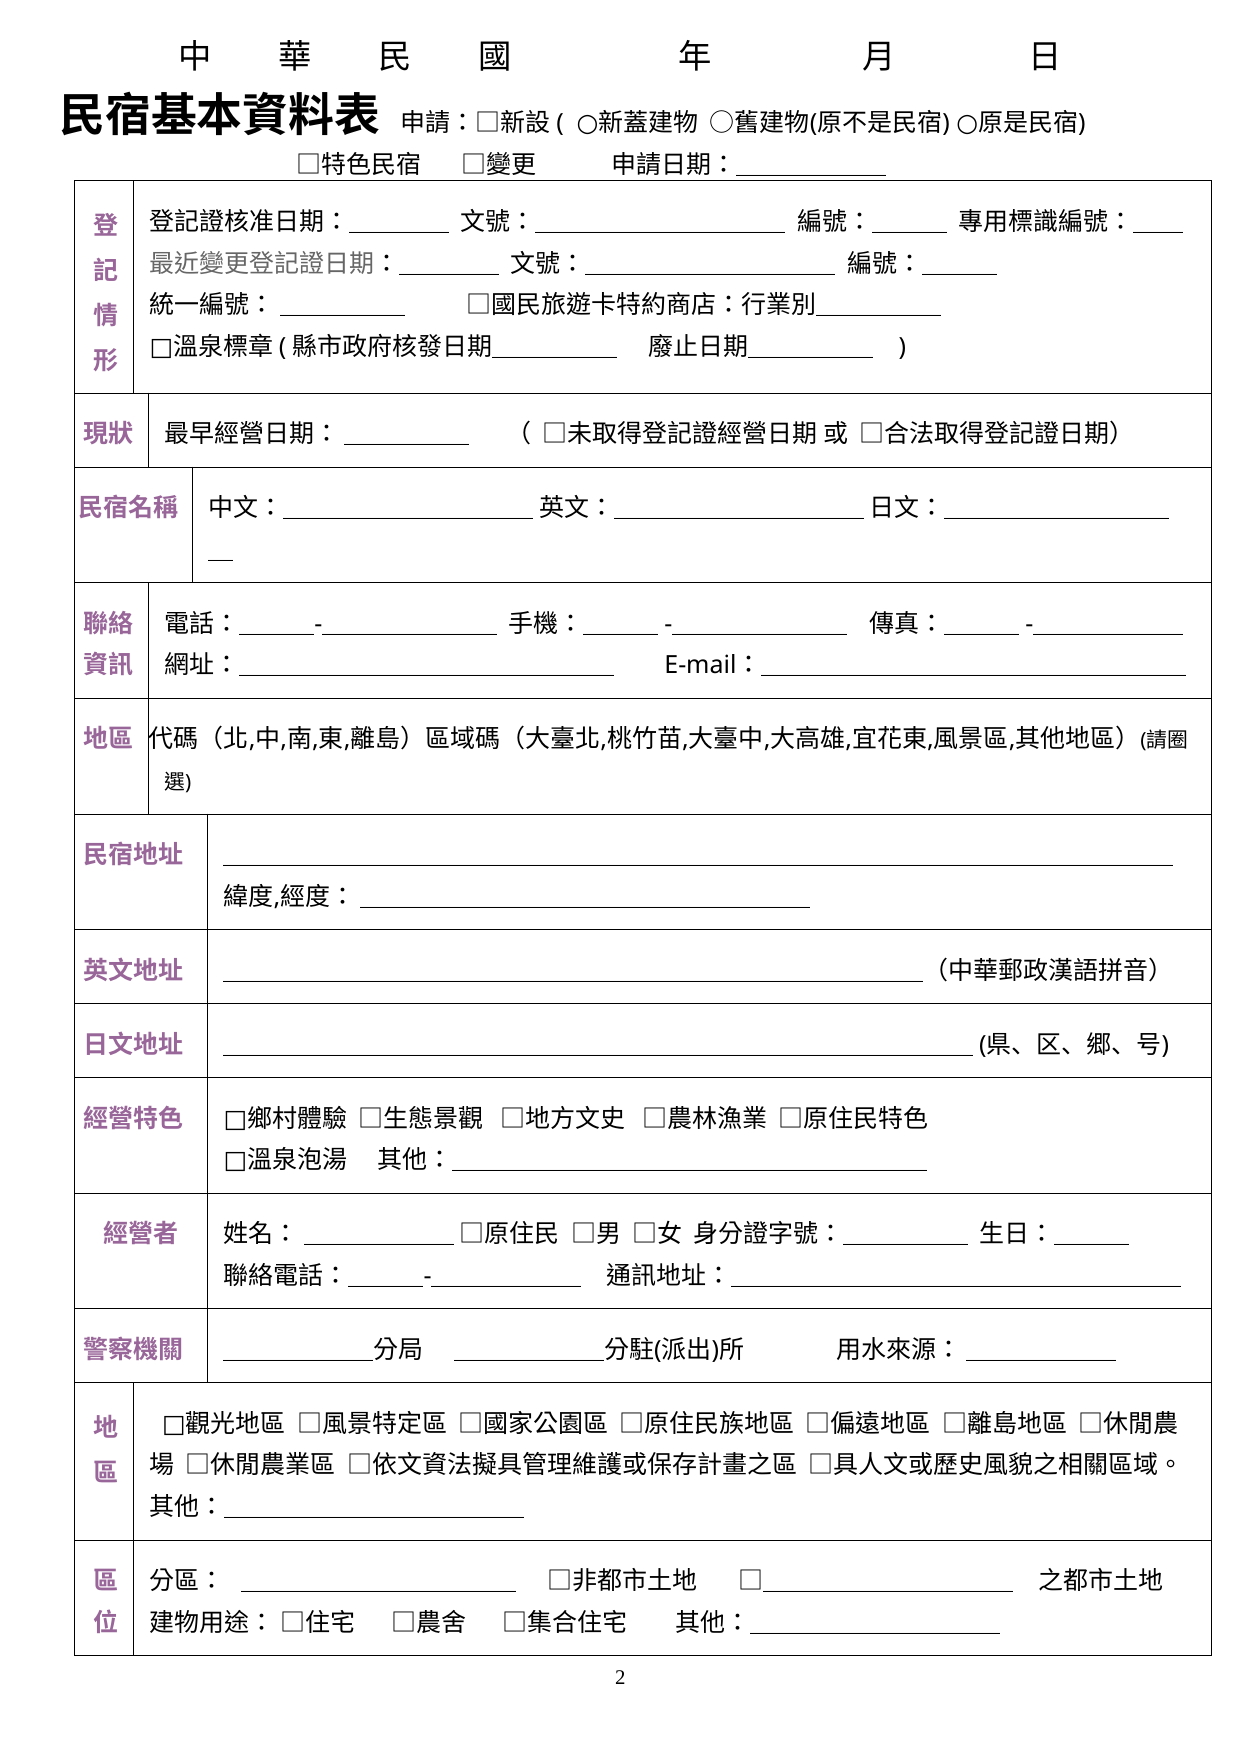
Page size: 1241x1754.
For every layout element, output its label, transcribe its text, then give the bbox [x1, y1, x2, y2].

table_cell □鄉村體驗 □生態景觀 □地方文史 □農林漁業 □原住民特色 □溫泉泡湯 其他：＿＿＿＿＿＿＿＿＿＿＿＿＿＿＿＿＿＿＿ [208, 1078, 1211, 1193]
table_cell 經營者 [75, 1194, 207, 1308]
table_cell 代碼（北,中,南,東,離島）區域碼（大臺北,桃竹苗,大臺中,大高雄,宜花東,風景區,其他地區）(請圈選) [149, 699, 1211, 813]
table_header 登記證核准日期：＿＿＿＿ 文號：＿＿＿＿＿＿＿＿＿＿ 編號：＿＿＿ 專用標識編號：＿＿ 最近變更登記證日期：＿＿＿＿ 文號：＿＿＿＿＿＿＿＿＿＿ 編號：＿＿＿ 統一編號： ＿＿＿＿＿ □國民旅遊卡特約商店：行業別＿＿＿＿＿ □溫泉標章 ( 縣市政府核發日期＿＿＿＿＿ 廢止日期＿＿＿＿＿ ) [134, 181, 1211, 393]
table_cell 姓名： ＿＿＿＿＿＿ □原住民 □男 □女 身分證字號：＿＿＿＿＿ 生日：＿＿＿ 聯絡電話：＿＿＿-＿＿＿＿＿＿ 通訊地址：＿＿＿＿＿＿＿＿＿＿＿＿＿＿＿＿＿＿ [208, 1194, 1211, 1308]
table_cell 日文地址 [75, 1004, 207, 1077]
table_cell 地區 [75, 699, 148, 813]
table_cell ＿＿＿＿＿＿分局 ＿＿＿＿＿＿分駐(派出)所 用水來源： ＿＿＿＿＿＿ [208, 1309, 1211, 1382]
table_cell 現狀 [75, 394, 148, 467]
text 民宿基本資料表 申請：□新設 ( ○新蓋建物 ○舊建物(原不是民宿) ○原是民宿) [59, 78, 1181, 144]
table_cell ＿＿＿＿＿＿＿＿＿＿＿＿＿＿＿＿＿＿＿＿＿＿＿＿＿＿＿＿＿＿ (県、区、郷、号) [208, 1004, 1211, 1077]
table_cell 區位 [75, 1541, 133, 1655]
table_cell ＿＿＿＿＿＿＿＿＿＿＿＿＿＿＿＿＿＿＿＿＿＿＿＿＿＿＿＿（中華郵政漢語拼音） [208, 930, 1211, 1003]
table_cell 最早經營日期： ＿＿＿＿＿ （ □未取得登記證經營日期 或 □合法取得登記證日期） [149, 394, 1211, 467]
table_cell 地區 [75, 1383, 133, 1539]
table_cell 電話：＿＿＿-＿＿＿＿＿＿＿ 手機：＿＿＿ -＿＿＿＿＿＿＿ 傳真：＿＿＿ -＿＿＿＿＿＿ 網址：＿＿＿＿＿＿＿＿＿＿＿＿＿＿＿ E-mail：＿＿＿＿＿＿＿＿＿＿＿＿＿＿＿＿＿ [149, 583, 1211, 698]
table_cell 英文地址 [75, 930, 207, 1003]
table_cell 中文：＿＿＿＿＿＿＿＿＿＿ 英文：＿＿＿＿＿＿＿＿＿＿ 日文：＿＿＿＿＿＿＿＿＿＿ [193, 468, 1211, 582]
table_cell □觀光地區 □風景特定區 □國家公園區 □原住民族地區 □偏遠地區 □離島地區 □休閒農場 □休閒農業區 □依文資法擬具管理維護或保存計畫之區 □具人文或歷史風貌之相關區域。 其他：＿＿＿＿＿＿＿＿＿＿＿＿ [134, 1383, 1211, 1539]
table_cell 分區： ＿＿＿＿＿＿＿＿＿＿＿ □非都市土地 □＿＿＿＿＿＿＿＿＿＿ 之都市土地 建物用途： □住宅 □農舍 □集合住宅 其他：＿＿＿＿＿＿＿＿＿＿ [134, 1541, 1211, 1655]
table_cell 聯絡資訊 [75, 583, 148, 698]
table_cell 經營特色 [75, 1078, 207, 1193]
text 中 華 民 國 年 月 日 [59, 29, 1181, 78]
table_cell 警察機關 [75, 1309, 207, 1382]
table_cell 民宿名稱 [75, 468, 192, 582]
table_cell ＿＿＿＿＿＿＿＿＿＿＿＿＿＿＿＿＿＿＿＿＿＿＿＿＿＿＿＿＿＿＿＿＿＿＿＿＿＿ 緯度,經度： ＿＿＿＿＿＿＿＿＿＿＿＿＿＿＿＿＿＿ [208, 815, 1211, 929]
table_cell 民宿地址 [75, 815, 207, 929]
table_header 登記情形 [75, 181, 133, 393]
text □特色民宿 □變更 申請日期：＿＿＿＿＿＿ [59, 144, 1181, 180]
